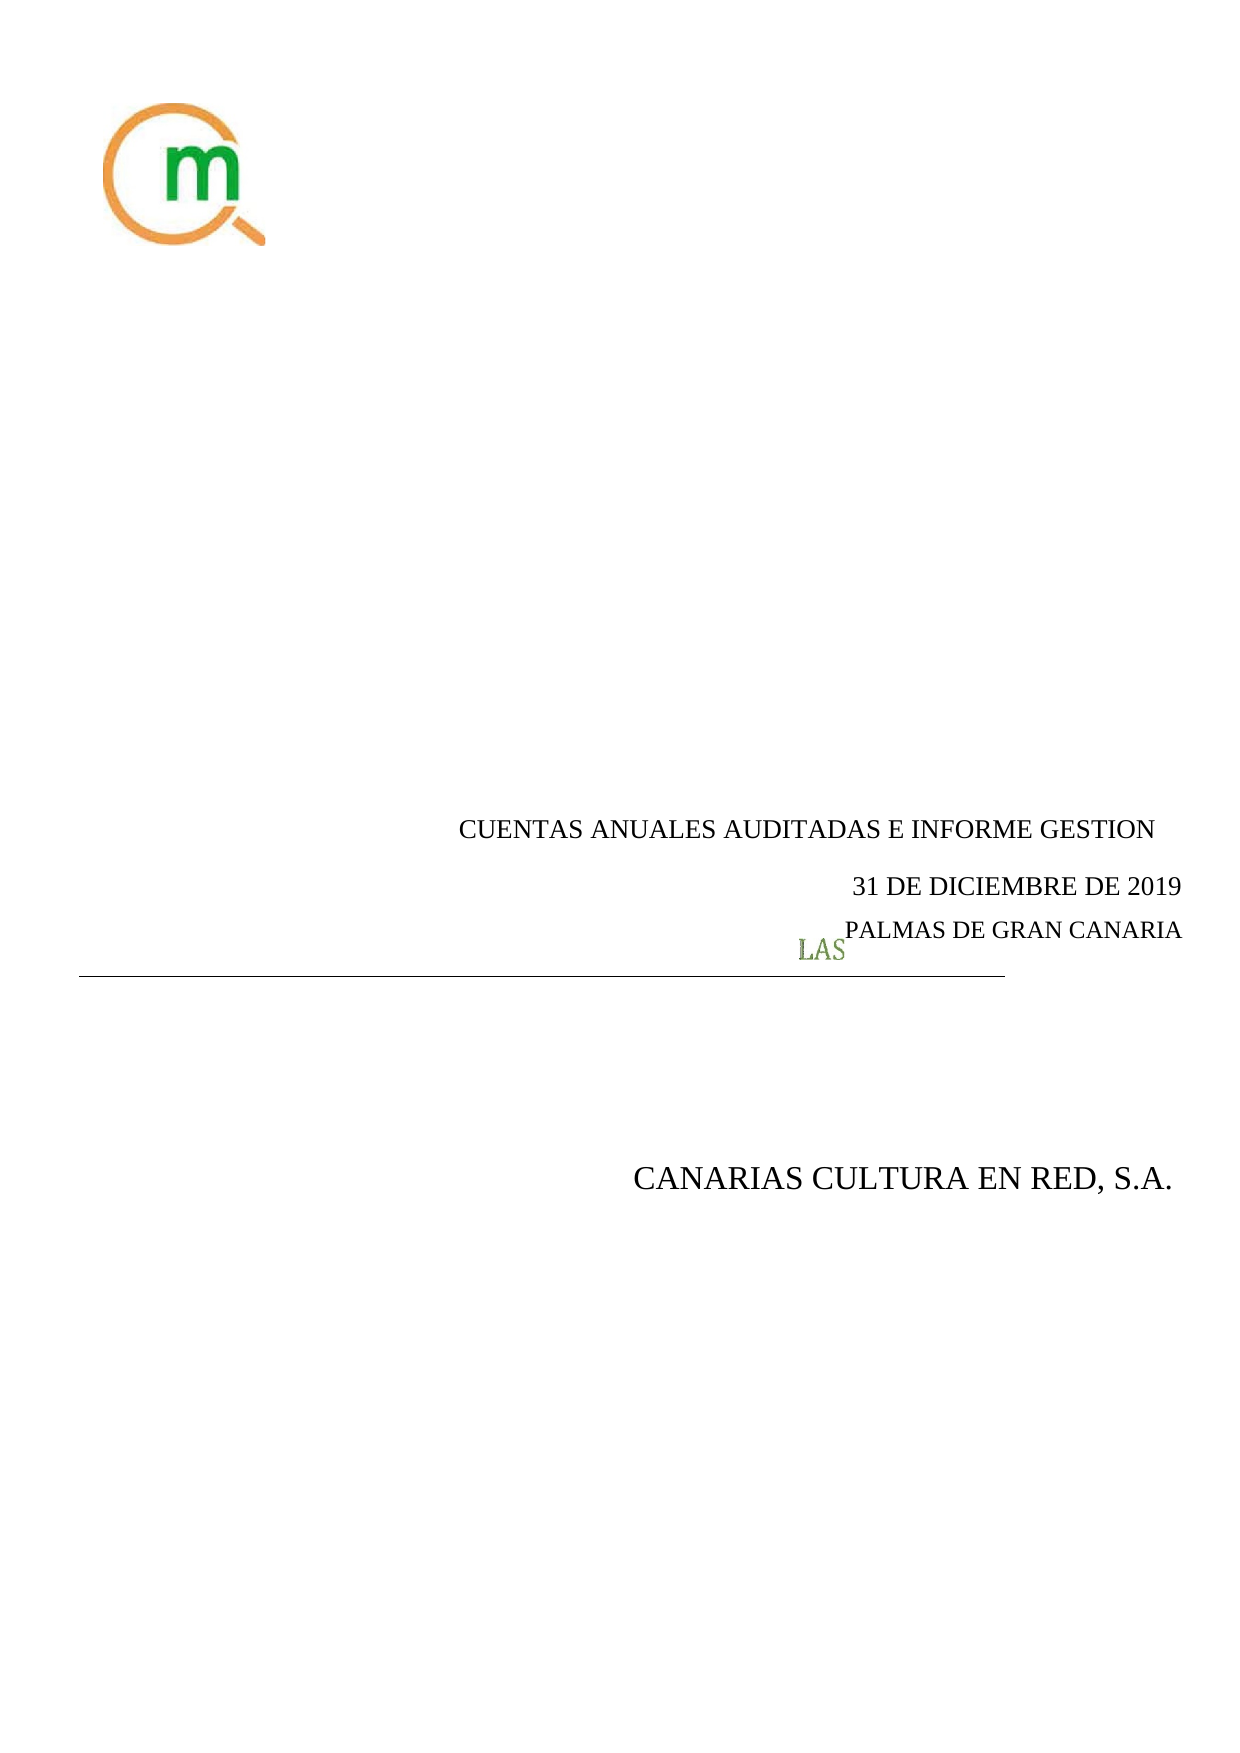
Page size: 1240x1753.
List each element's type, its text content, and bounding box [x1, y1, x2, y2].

text CANARIAS CULTURA EN RED, S.A. [79, 1158, 1173, 1196]
subtitle CUENTAS ANUALES AUDITADAS E INFORME GESTION [458, 813, 1181, 844]
text 31 DE DICIEMBRE DE 2019 [79, 870, 1182, 901]
text PALMAS DE GRAN CANARIA [79, 916, 1183, 959]
